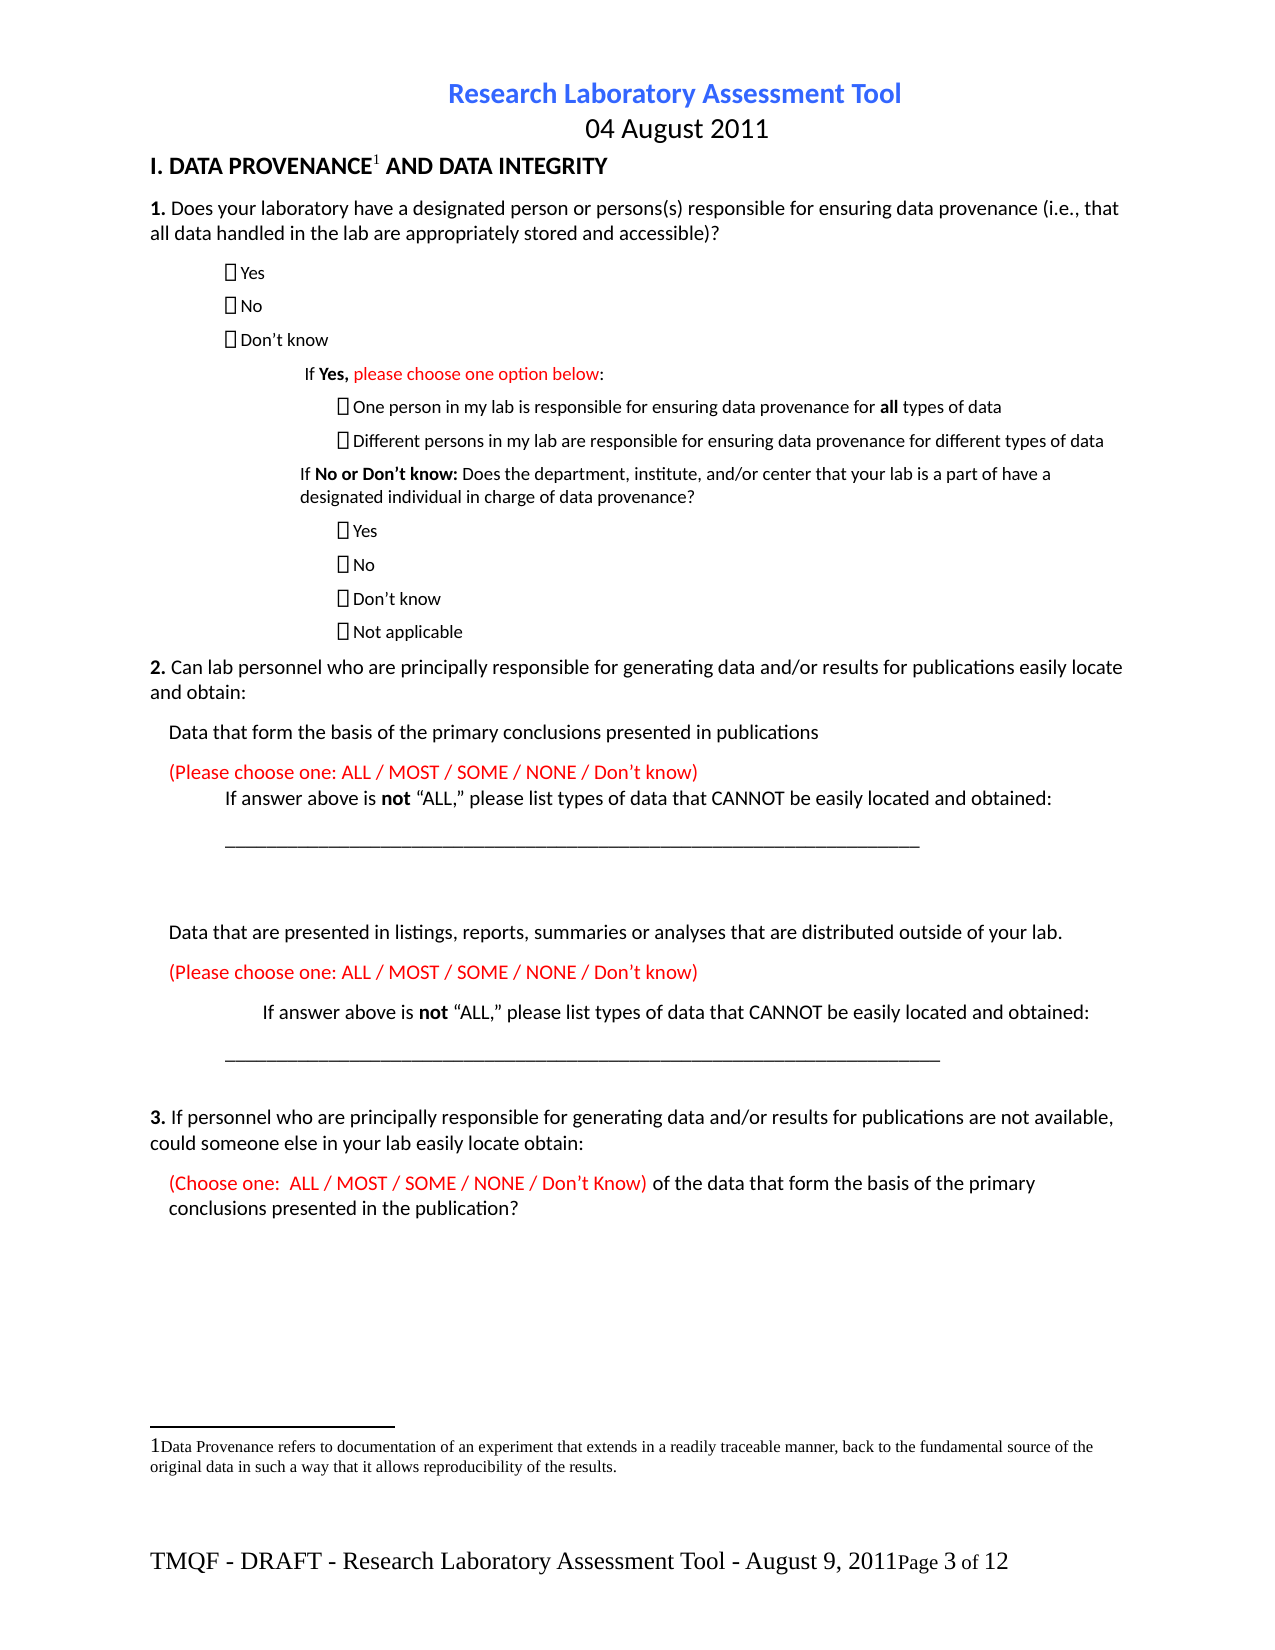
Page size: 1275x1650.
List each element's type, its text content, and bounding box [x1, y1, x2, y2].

text Data Provenance refers to documentation of an experiment that extends in a readily traceable manner, back to the fundamental source of the original data in such a way that it allows reproducibility of the results. [150, 1433, 1125, 1476]
list If Yes, please choose one option below: [300, 362, 1125, 385]
text 2. Can lab personnel who are principally responsible for generating data and/or results for publications easily locate and obtain: [150, 654, 1125, 705]
list If No or Don’t know: Does the department, institute, and/or center that your lab is a part of have a designated individual in charge of data provenance? [300, 463, 1125, 508]
text Data that are presented in listings, reports, summaries or analyses that are distributed outside of your lab. [169, 919, 1125, 944]
list ⎕ One person in my lab is responsible for ensuring data provenance for all types of data [337, 395, 1125, 418]
text _____________________________________________________________________ [187, 1039, 1125, 1064]
text ___________________________________________________________________ [150, 825, 1125, 850]
text I. Data provenance and Data integrity [150, 150, 1125, 181]
text ⎕ Not applicable [300, 620, 1125, 643]
text ⎕ Don’t know [187, 328, 1125, 351]
text (Please choose one: ALL / MOST / SOME / NONE / Don’t know) [150, 759, 1125, 785]
list (Please choose one: ALL / MOST / SOME / NONE / Don’t know) [169, 959, 1125, 984]
text 3. If personnel who are principally responsible for generating data and/or results for publications are not available, could someone else in your lab easily locate obtain: [150, 1104, 1125, 1155]
text ⎕ Yes [300, 519, 1125, 542]
text If answer above is not “ALL,” please list types of data that CANNOT be easily located and obtained: [225, 785, 1125, 810]
text ⎕ Yes [150, 261, 1125, 284]
list ⎕ Different persons in my lab are responsible for ensuring data provenance for different types of data [337, 429, 1125, 452]
text Data that form the basis of the primary conclusions presented in publications [169, 719, 1125, 745]
text ⎕ No [300, 553, 1125, 576]
text (Choose one: ALL / MOST / SOME / NONE / Don’t Know) of the data that form the basis of the primary conclusions presented in the publication? [169, 1170, 1125, 1221]
text If answer above is not “ALL,” please list types of data that CANNOT be easily located and obtained: [169, 999, 1125, 1024]
text ⎕ No [187, 294, 1125, 318]
text ⎕ Don’t know [300, 586, 1125, 610]
text 1. Does your laboratory have a designated person or persons(s) responsible for ensuring data provenance (i.e., that all data handled in the lab are appropriately stored and accessible)? [150, 195, 1125, 246]
